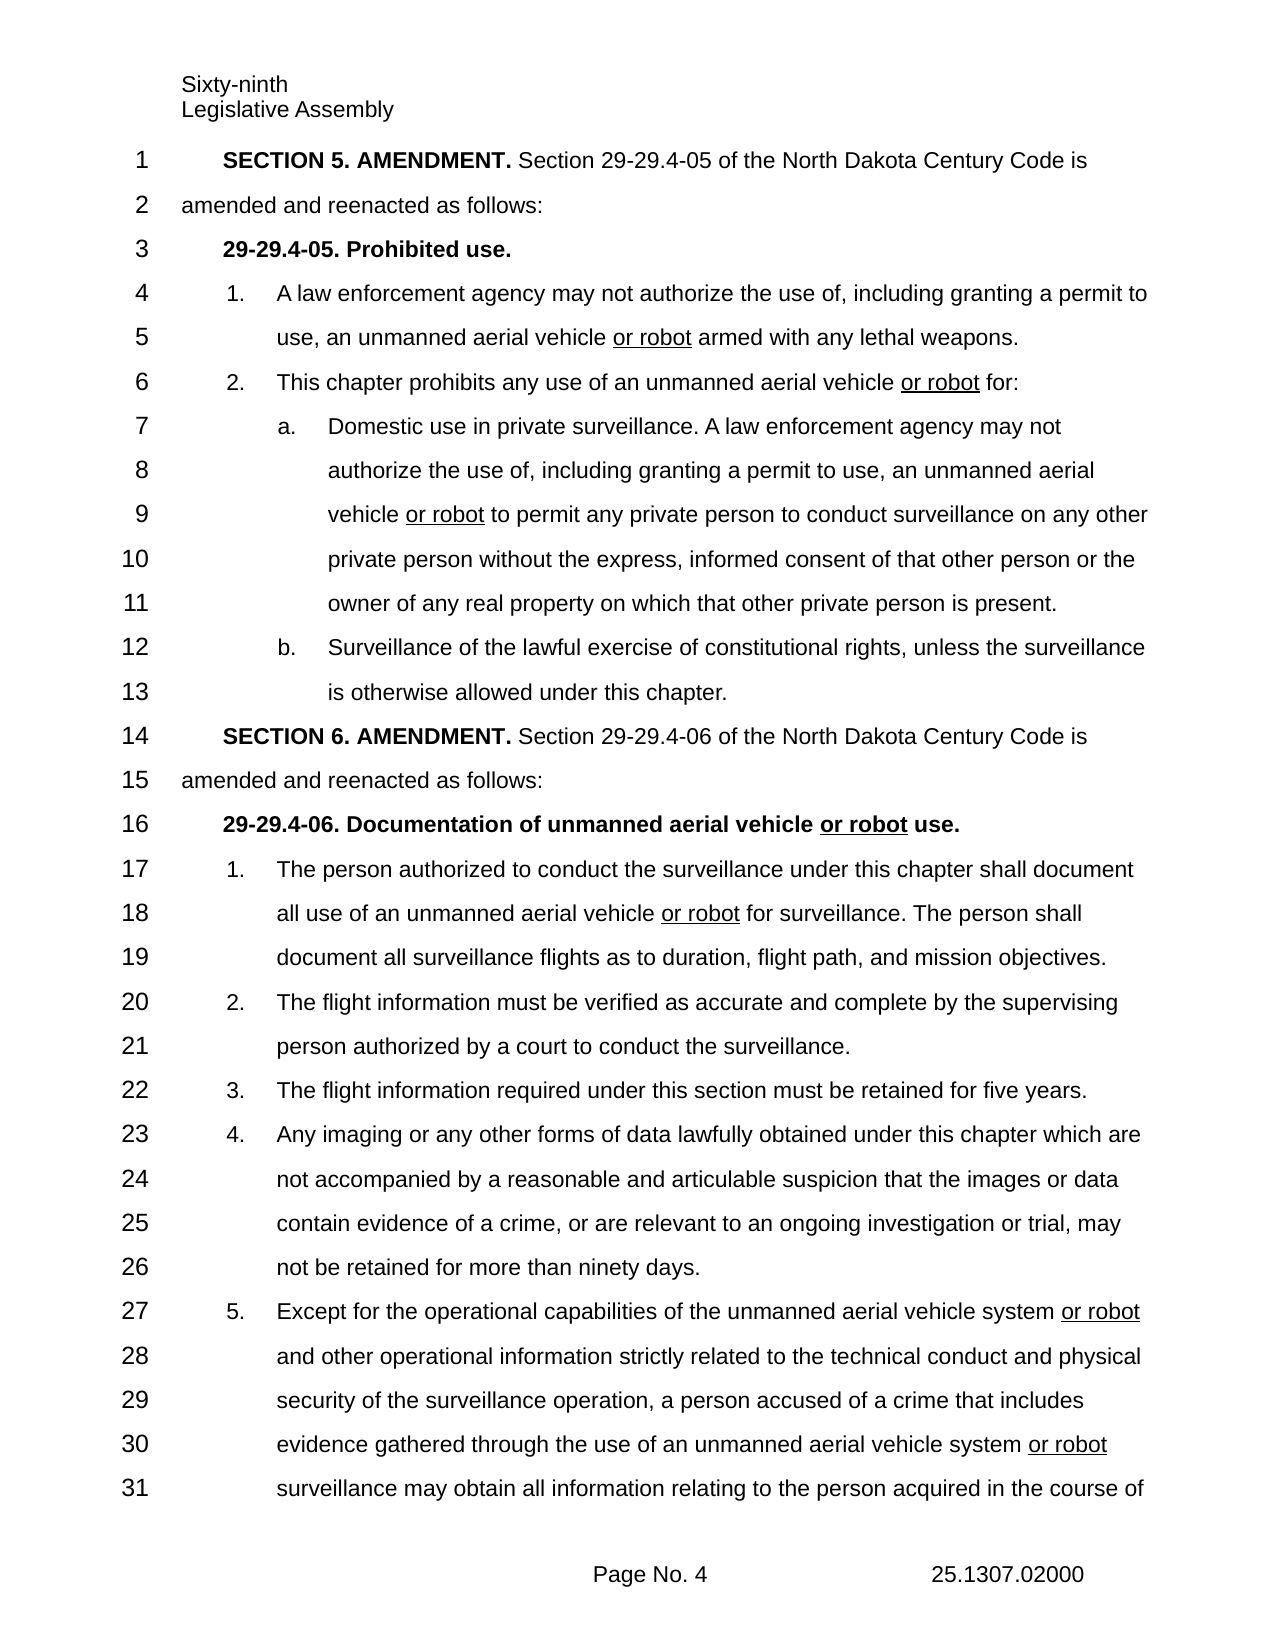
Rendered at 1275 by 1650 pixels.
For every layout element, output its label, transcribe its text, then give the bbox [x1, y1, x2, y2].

text 1. The person authorized to conduct the surveillance under this chapter shall document all use of an unmanned aerial vehicle or robot for surveillance. The person shall document all surveillance flights as to duration, flight path, and mission objectives. [181, 842, 1154, 974]
text 1. A law enforcement agency may not authorize the use of, including granting a permit to use, an unmanned aerial vehicle or robot armed with any lethal weapons. [181, 266, 1154, 355]
text SECTION 6. AMENDMENT. Section 29‑29.4‑06 of the North Dakota Century Code is amended and reenacted as follows: [181, 709, 1154, 797]
subtitle 29‑29.4‑05. Prohibited use. [181, 222, 1154, 266]
text 4. Any imaging or any other forms of data lawfully obtained under this chapter which are not accompanied by a reasonable and articulable suspicion that the images or data contain evidence of a crime, or are relevant to an ongoing investigation or trial, may not be retained for more than ninety days. [181, 1107, 1154, 1284]
text 5. Except for the operational capabilities of the unmanned aerial vehicle system or robot and other operational information strictly related to the technical conduct and physical security of the surveillance operation, a person accused of a crime that includes evidence gathered through the use of an unmanned aerial vehicle system or robot surveillance may obtain all information relating to the person acquired in the course of [181, 1284, 1154, 1506]
text 2. This chapter prohibits any use of an unmanned aerial vehicle or robot for: [181, 355, 1154, 399]
text 3. The flight information required under this section must be retained for five years. [181, 1063, 1154, 1107]
text a. Domestic use in private surveillance. A law enforcement agency may not authorize the use of, including granting a permit to use, an unmanned aerial vehicle or robot to permit any private person to conduct surveillance on any other private person without the express, informed consent of that other person or the owner of any real property on which that other private person is present. [181, 399, 1154, 620]
text SECTION 5. AMENDMENT. Section 29‑29.4‑05 of the North Dakota Century Code is amended and reenacted as follows: [181, 133, 1154, 222]
text b. Surveillance of the lawful exercise of constitutional rights, unless the surveillance is otherwise allowed under this chapter. [181, 620, 1154, 709]
text 2. The flight information must be verified as accurate and complete by the supervising person authorized by a court to conduct the surveillance. [181, 974, 1154, 1063]
subtitle 29‑29.4‑06. Documentation of unmanned aerial vehicle or robot use. [181, 797, 1154, 842]
